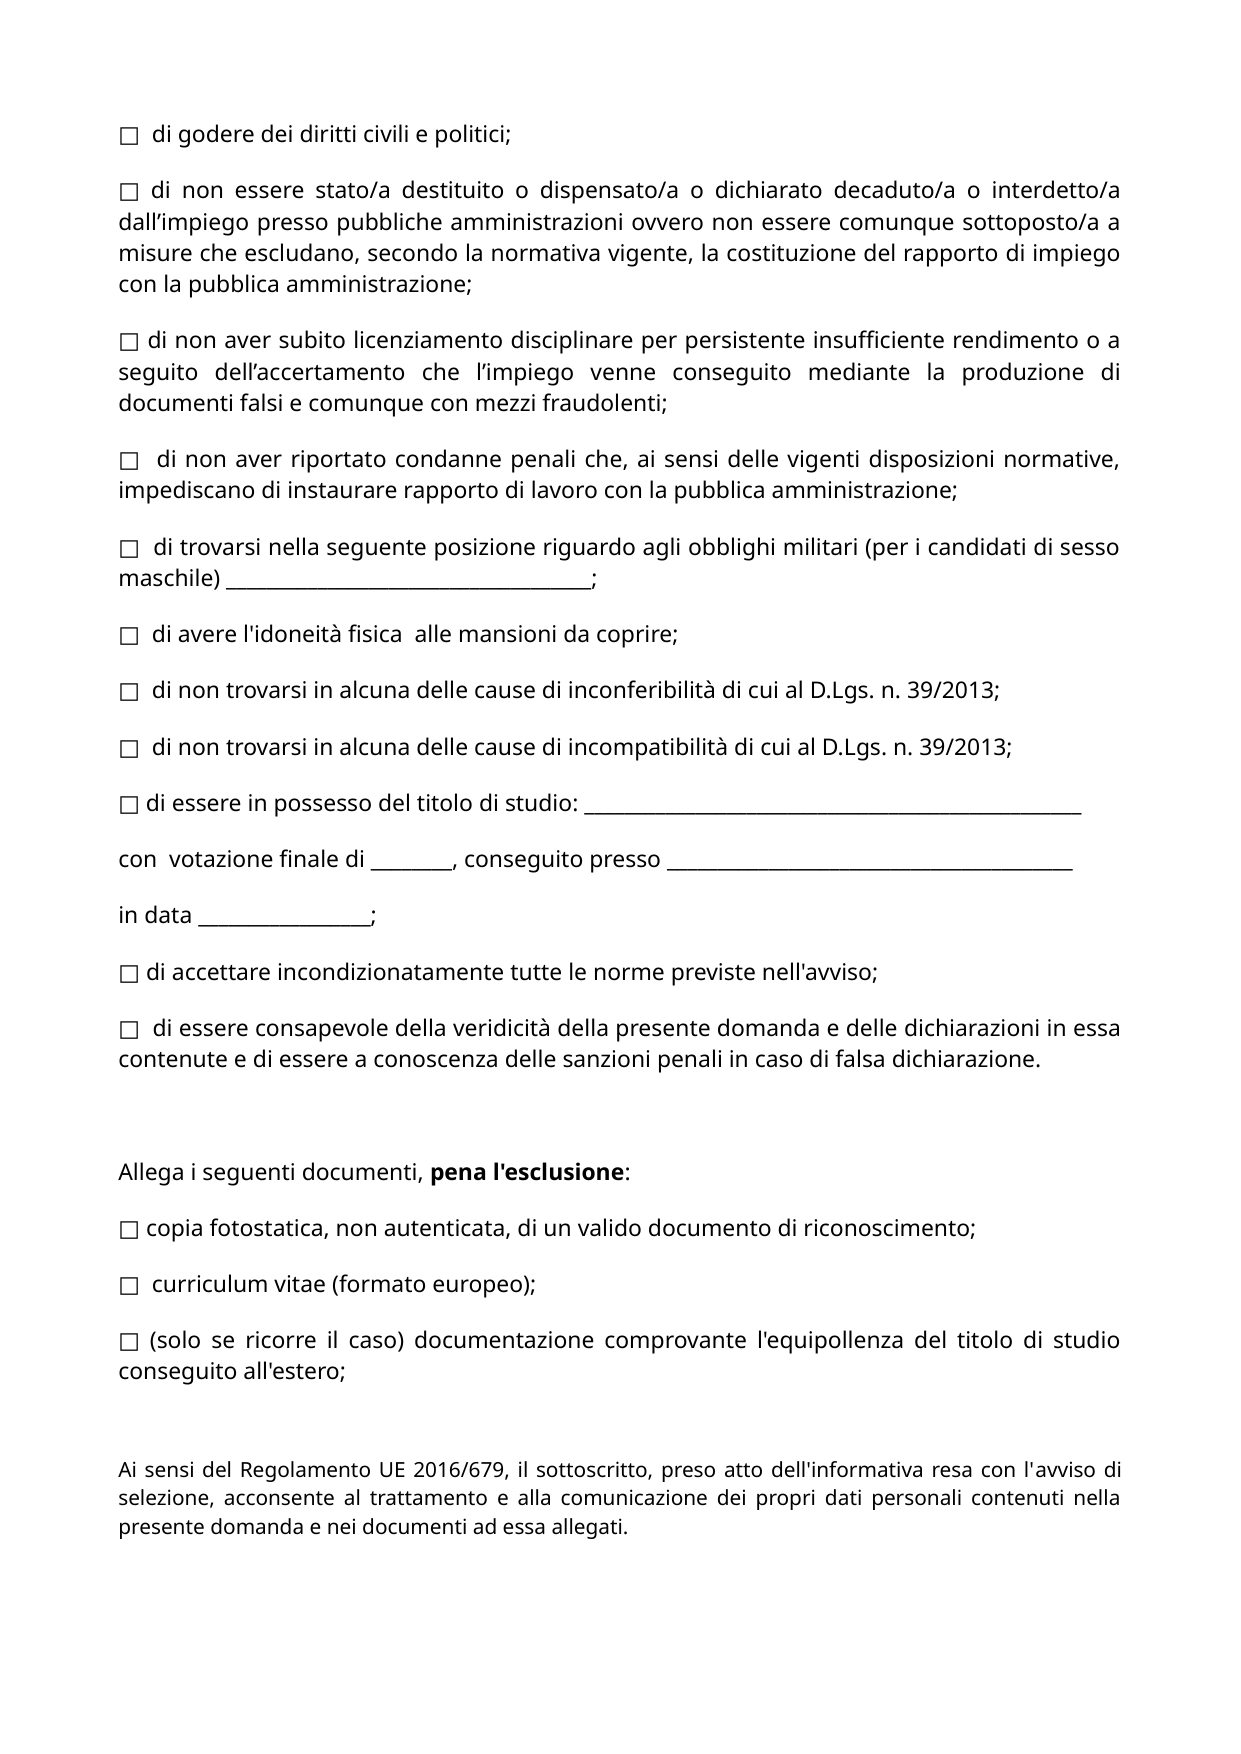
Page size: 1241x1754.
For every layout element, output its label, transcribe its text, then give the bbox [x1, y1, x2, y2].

text □ di non aver riportato condanne penali che, ai sensi delle vigenti disposizioni normative, impediscano di instaurare rapporto di lavoro con la pubblica amministrazione; [118, 443, 1122, 506]
text □ di essere consapevole della veridicità della presente domanda e delle dichiarazioni in essa contenute e di essere a conoscenza delle sanzioni penali in caso di falsa dichiarazione. [118, 1012, 1122, 1074]
text con votazione finale di ________, conseguito presso ________________________________________ [118, 843, 1122, 874]
text □ di non aver subito licenziamento disciplinare per persistente insufficiente rendimento o a seguito dell’accertamento che l’impiego venne conseguito mediante la produzione di documenti falsi e comunque con mezzi fraudolenti; [118, 324, 1122, 418]
text □ di accettare incondizionatamente tutte le norme previste nell'avviso; [118, 956, 1122, 987]
text □ (solo se ricorre il caso) documentazione comprovante l'equipollenza del titolo di studio conseguito all'estero; [118, 1324, 1122, 1387]
text □ di non trovarsi in alcuna delle cause di incompatibilità di cui al D.Lgs. n. 39/2013; [118, 731, 1122, 762]
text Ai sensi del Regolamento UE 2016/679, il sottoscritto, preso atto dell'informativa resa con l'avviso di selezione, acconsente al trattamento e alla comunicazione dei propri dati personali contenuti nella presente domanda e nei documenti ad essa allegati. [118, 1455, 1122, 1540]
text □ curriculum vitae (formato europeo); [118, 1268, 1122, 1299]
text □ di non essere stato/a destituito o dispensato/a o dichiarato decaduto/a o interdetto/a dall’impiego presso pubbliche amministrazioni ovvero non essere comunque sottoposto/a a misure che escludano, secondo la normativa vigente, la costituzione del rapporto di impiego con la pubblica amministrazione; [118, 174, 1122, 299]
text □ copia fotostatica, non autenticata, di un valido documento di riconoscimento; [118, 1212, 1122, 1243]
text □ di essere in possesso del titolo di studio: _________________________________________________ [118, 787, 1122, 818]
text Allega i seguenti documenti, pena l'esclusione: [118, 1156, 1122, 1187]
text □ di non trovarsi in alcuna delle cause di inconferibilità di cui al D.Lgs. n. 39/2013; [118, 674, 1122, 706]
text □ di avere l'idoneità fisica alle mansioni da coprire; [118, 618, 1122, 649]
text □ di trovarsi nella seguente posizione riguardo agli obblighi militari (per i candidati di sesso maschile) ____________________________________; [118, 531, 1122, 593]
text □ di godere dei diritti civili e politici; [118, 118, 1122, 149]
text in data _________________; [118, 899, 1122, 931]
